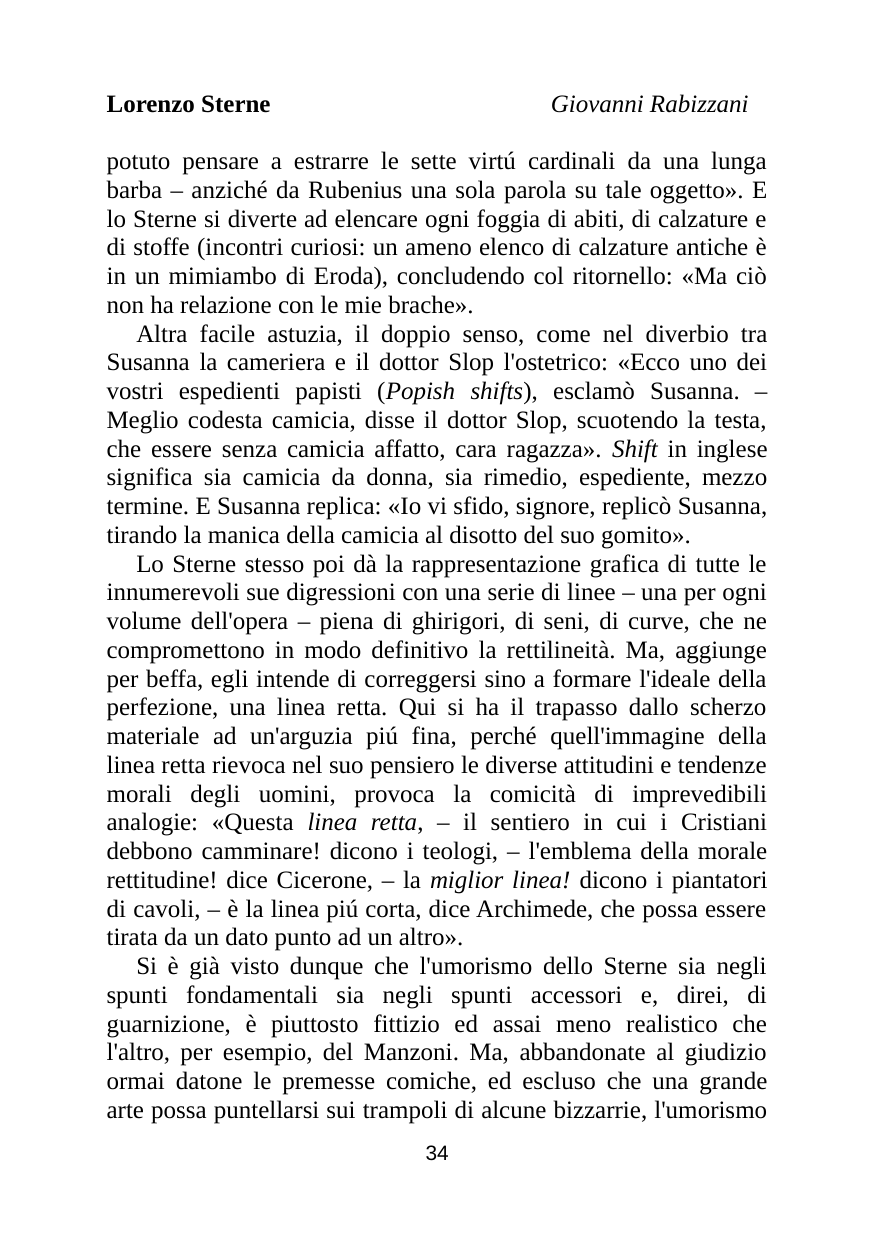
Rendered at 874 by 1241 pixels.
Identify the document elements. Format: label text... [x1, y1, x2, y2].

text Altra facile astuzia, il doppio senso, come nel diverbio tra Susanna la cameriera e il dottor Slop l'ostetrico: «Ecco uno dei vostri espedienti papisti (Popish shifts), esclamò Susanna. – Meglio codesta camicia, disse il dottor Slop, scuotendo la testa, che essere senza camicia affatto, cara ragazza». Shift in inglese significa sia camicia da donna, sia rimedio, espediente, mezzo termine. E Susanna replica: «Io vi sfido, signore, replicò Susanna, tirando la manica della camicia al disotto del suo gomito». [106, 319, 768, 549]
text Lo Sterne stesso poi dà la rappresentazione grafica di tutte le innumerevoli sue digressioni con una serie di linee – una per ogni volume dell'opera – piena di ghirigori, di seni, di curve, che ne compromettono in modo definitivo la rettilineità. Ma, aggiunge per beffa, egli intende di correggersi sino a formare l'ideale della perfezione, una linea retta. Qui si ha il trapasso dallo scherzo materiale ad un'arguzia piú fina, perché quell'immagine della linea retta rievoca nel suo pensiero le diverse attitudini e tendenze morali degli uomini, provoca la comicità di imprevedibili analogie: «Questa linea retta, – il sentiero in cui i Cristiani debbono camminare! dicono i teologi, – l'emblema della morale rettitudine! dice Cicerone, – la miglior linea! dicono i piantatori di cavoli, – è la linea piú corta, dice Archimede, che possa essere tirata da un dato punto ad un altro». [106, 549, 768, 951]
text Si è già visto dunque che l'umorismo dello Sterne sia negli spunti fondamentali sia negli spunti accessori e, direi, di guarnizione, è piuttosto fittizio ed assai meno realistico che l'altro, per esempio, del Manzoni. Ma, abbandonate al giudizio ormai datone le premesse comiche, ed escluso che una grande arte possa puntellarsi sui trampoli di alcune bizzarrie, l'umorismo [106, 951, 768, 1124]
text potuto pensare a estrarre le sette virtú cardinali da una lunga barba – anziché da Rubenius una sola parola su tale oggetto». E lo Sterne si diverte ad elencare ogni foggia di abiti, di calzature e di stoffe (incontri curiosi: un ameno elenco di calzature antiche è in un mimiambo di Eroda), concludendo col ritornello: «Ma ciò non ha relazione con le mie brache». [106, 146, 768, 319]
